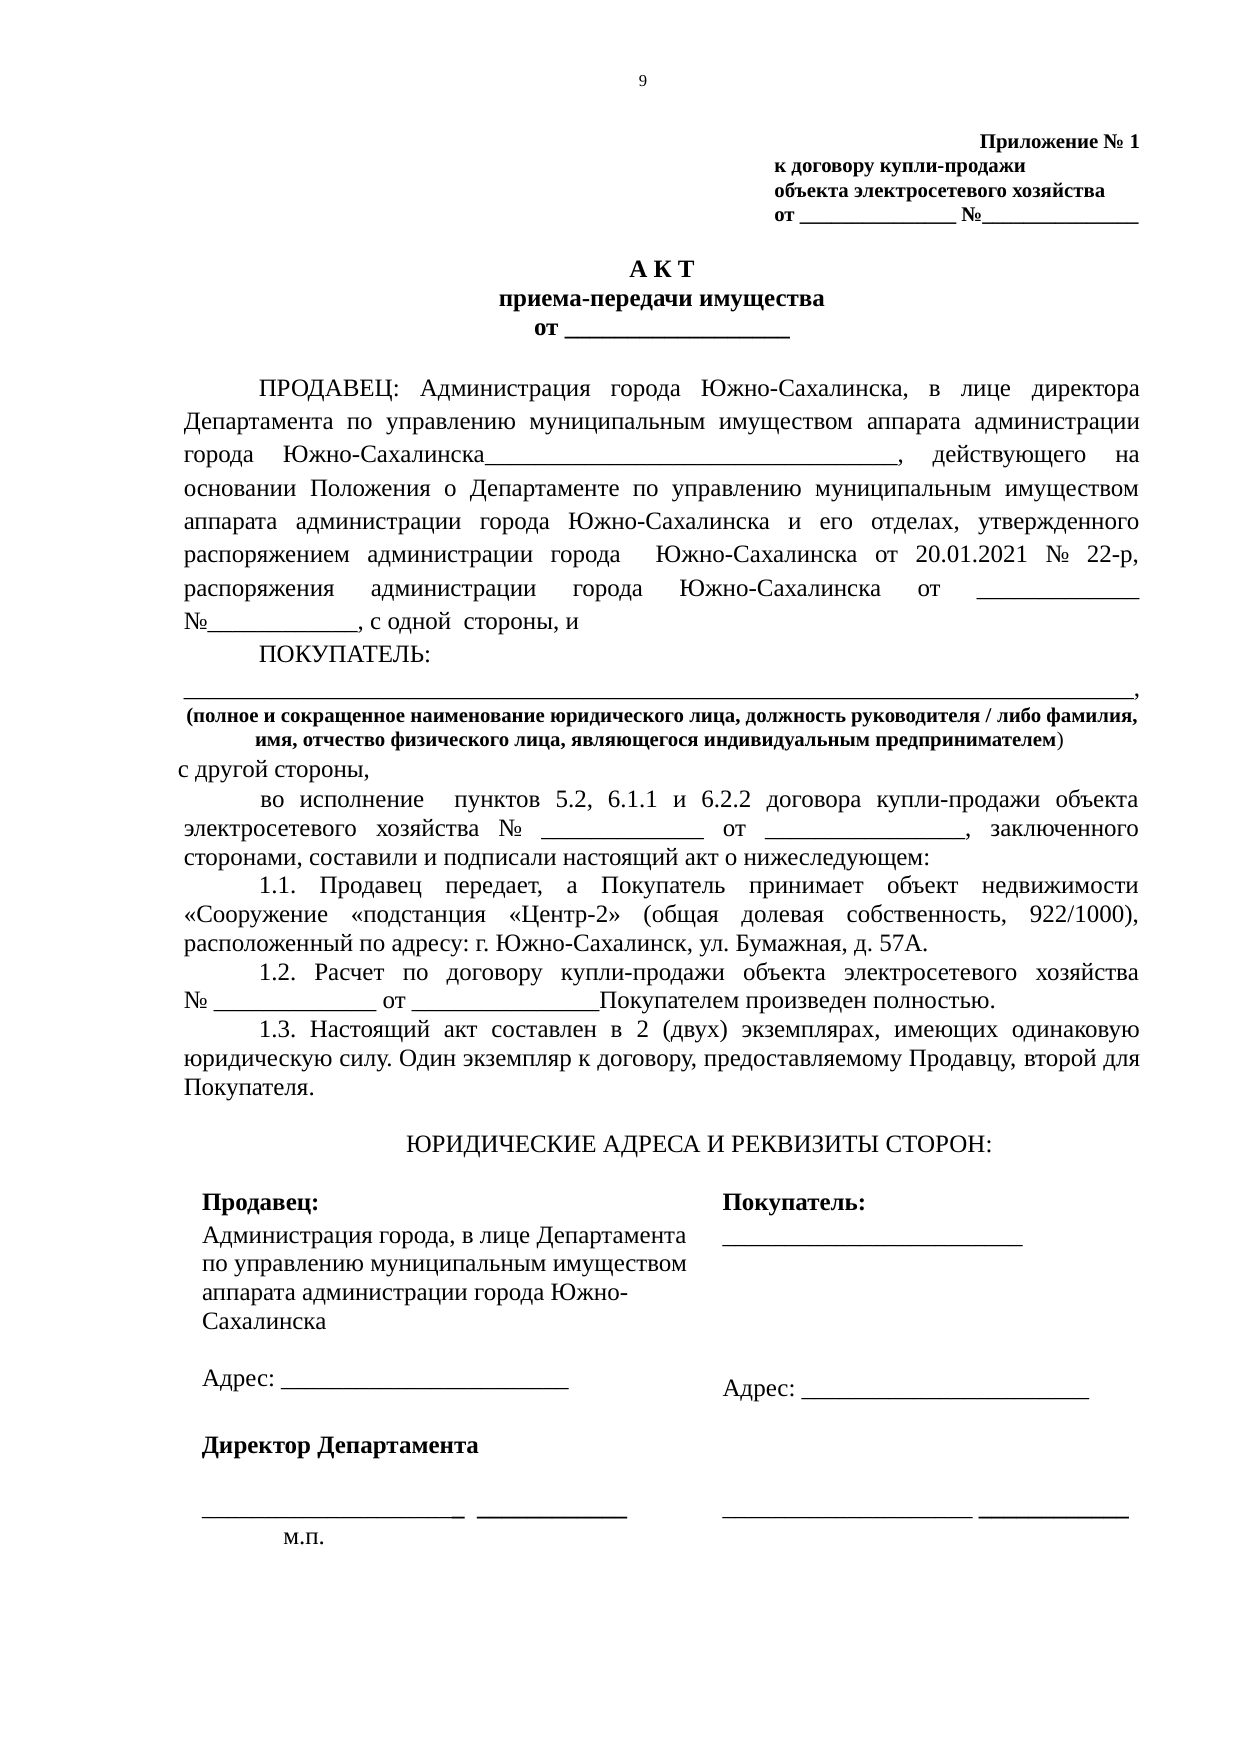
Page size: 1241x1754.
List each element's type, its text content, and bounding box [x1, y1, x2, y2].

table_cell _____________________ ____________ м.п. [191, 1492, 698, 1551]
text 1.3. Настоящий акт составлен в 2 (двух) экземплярах, имеющих одинаковую юридическую силу. Один экземпляр к договору, предоставляемому Продавцу, второй для Покупателя. [183, 1014, 1140, 1100]
table_cell [699, 1402, 711, 1492]
text ПОКУПАТЕЛЬ: ____________________________________________________________________________, [183, 636, 1140, 703]
text Приложение № 1 [183, 129, 1140, 153]
text приема-передачи имущества [183, 283, 1140, 312]
table_cell ________________________ Адрес: _______________________ [711, 1220, 1200, 1402]
table_cell [699, 1492, 711, 1551]
table_cell Директор Департамента [191, 1402, 698, 1492]
table_cell [699, 1220, 711, 1402]
table_cell Администрация города, в лице Департамента по управлению муниципальным имуществом аппарата администрации города Южно-Сахалинска Адрес: _______________________ [191, 1220, 698, 1402]
text 1.1. Продавец передает, а Покупатель принимает объект недвижимости «Сооружение «подстанция «Центр-2» (общая долевая собственность, 922/1000), расположенный по адресу: г. Южно-Сахалинск, ул. Бумажная, д. 57А. [183, 870, 1140, 957]
table_header Продавец: [191, 1187, 698, 1220]
text во исполнение пунктов 5.2, 6.1.1 и 6.2.2 договора купли-продажи объекта электросетевого хозяйства № _____________ от ________________, заключенного сторонами, составили и подписали настоящий акт о нижеследующем: [183, 784, 1140, 870]
table_header Покупатель: [711, 1187, 1200, 1220]
table_cell ____________________ ____________ [711, 1492, 1200, 1551]
table_header [699, 1187, 711, 1220]
text ЮРИДИЧЕСКИЕ АДРЕСА И РЕКВИЗИТЫ СТОРОН: [183, 1129, 1140, 1158]
text 1.2. Расчет по договору купли-продажи объекта электросетевого хозяйства № _____________ от _______________Покупателем произведен полностью. [183, 957, 1140, 1014]
text с другой стороны, [178, 751, 1140, 784]
text (полное и сокращенное наименование юридического лица, должность руководителя / либо фамилия, имя, отчество физического лица, являющегося индивидуальным предпринимателем) [183, 703, 1140, 751]
text ПРОДАВЕЦ: Администрация города Южно-Сахалинска, в лице директора Департамента по управлению муниципальным имуществом аппарата администрации города Южно-Сахалинска_________________________________, действующего на основании Положения о Департаменте по управлению муниципальным имуществом аппарата администрации города Южно-Сахалинска и его отделах, утвержденного распоряжением администрации города Южно-Сахалинска от 20.01.2021 № 22-р, распоряжения администрации города Южно-Сахалинска от _____________ №____________, с одной стороны, и [183, 369, 1140, 636]
text А К Т [183, 254, 1140, 283]
text объекта электросетевого хозяйства [774, 177, 1140, 202]
table_cell [711, 1402, 1200, 1492]
text от __________________ [183, 312, 1140, 341]
text к договору купли-продажи [774, 153, 1140, 177]
text от _______________ №_______________ [774, 202, 1140, 226]
